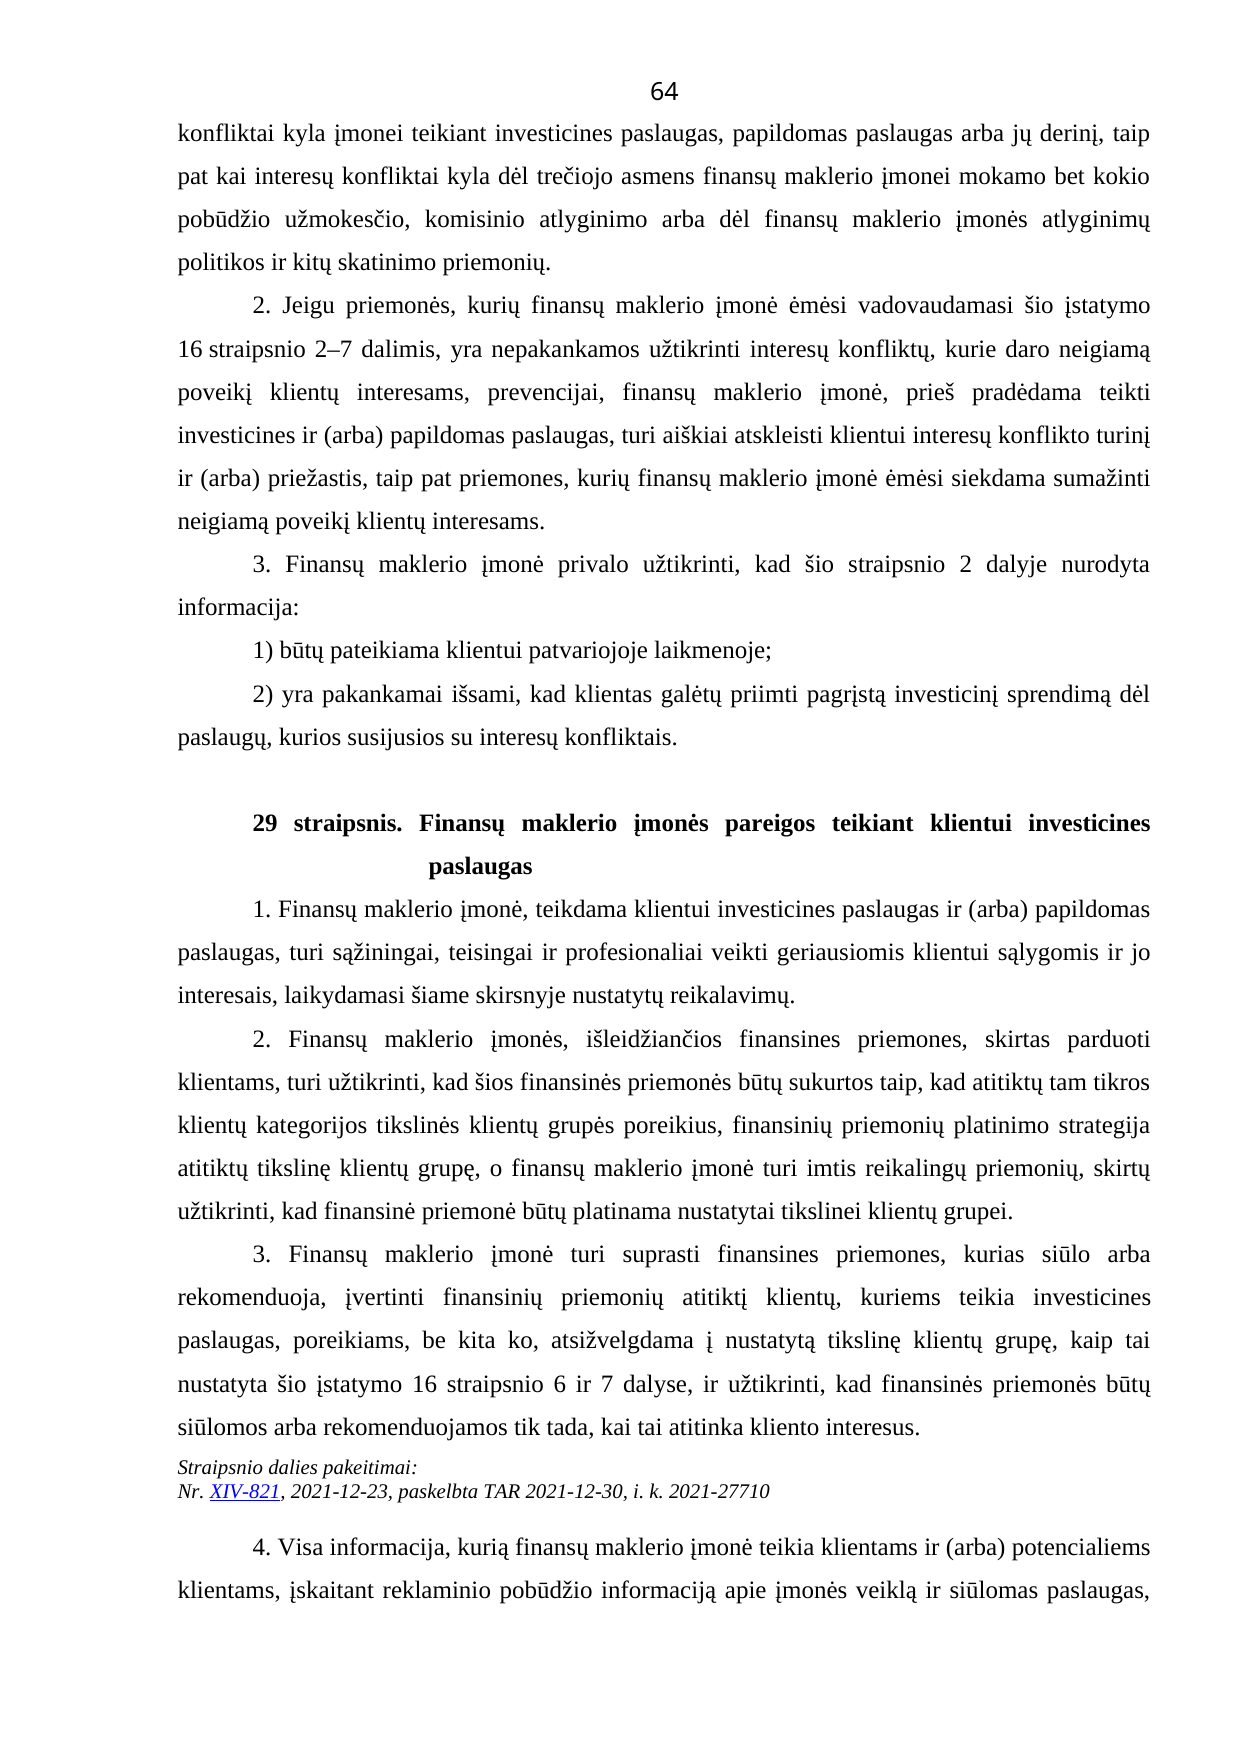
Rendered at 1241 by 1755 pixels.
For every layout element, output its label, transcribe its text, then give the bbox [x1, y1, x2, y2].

text Straipsnio dalies pakeitimai: [177, 1455, 1152, 1479]
text konfliktai kyla įmonei teikiant investicines paslaugas, papildomas paslaugas arba jų derinį, taip pat kai interesų konfliktai kyla dėl trečiojo asmens finansų maklerio įmonei mokamo bet kokio pobūdžio užmokesčio, komisinio atlyginimo arba dėl finansų maklerio įmonės atlyginimų politikos ir kitų skatinimo priemonių. [177, 118, 1152, 276]
text 2. Finansų maklerio įmonės, išleidžiančios finansines priemones, skirtas parduoti klientams, turi užtikrinti, kad šios finansinės priemonės būtų sukurtos taip, kad atitiktų tam tikros klientų kategorijos tikslinės klientų grupės poreikius, finansinių priemonių platinimo strategija atitiktų tikslinę klientų grupę, o finansų maklerio įmonė turi imtis reikalingų priemonių, skirtų užtikrinti, kad finansinė priemonė būtų platinama nustatytai tikslinei klientų grupei. [177, 1024, 1152, 1225]
text 2) yra pakankamai išsami, kad klientas galėtų priimti pagrįstą investicinį sprendimą dėl paslaugų, kurios susijusios su interesų konfliktais. [177, 679, 1152, 751]
text 1. Finansų maklerio įmonė, teikdama klientui investicines paslaugas ir (arba) papildomas paslaugas, turi sąžiningai, teisingai ir profesionaliai veikti geriausiomis klientui sąlygomis ir jo interesais, laikydamasi šiame skirsnyje nustatytų reikalavimų. [177, 894, 1152, 1009]
text Nr. XIV-821, 2021-12-23, paskelbta TAR 2021-12-30, i. k. 2021-27710 [177, 1479, 1152, 1503]
text 2. Jeigu priemonės, kurių finansų maklerio įmonė ėmėsi vadovaudamasi šio įstatymo 16 straipsnio 2–7 dalimis, yra nepakankamos užtikrinti interesų konfliktų, kurie daro neigiamą poveikį klientų interesams, prevencijai, finansų maklerio įmonė, prieš pradėdama teikti investicines ir (arba) papildomas paslaugas, turi aiškiai atskleisti klientui interesų konflikto turinį ir (arba) priežastis, taip pat priemones, kurių finansų maklerio įmonė ėmėsi siekdama sumažinti neigiamą poveikį klientų interesams. [177, 291, 1152, 535]
text 4. Visa informacija, kurią finansų maklerio įmonė teikia klientams ir (arba) potencialiems klientams, įskaitant reklaminio pobūdžio informaciją apie įmonės veiklą ir siūlomas paslaugas, [177, 1532, 1152, 1604]
text 3. Finansų maklerio įmonė privalo užtikrinti, kad šio straipsnio 2 dalyje nurodyta informacija: [177, 549, 1152, 621]
text 3. Finansų maklerio įmonė turi suprasti finansines priemones, kurias siūlo arba rekomenduoja, įvertinti finansinių priemonių atitiktį klientų, kuriems teikia investicines paslaugas, poreikiams, be kita ko, atsižvelgdama į nustatytą tikslinę klientų grupę, kaip tai nustatyta šio įstatymo 16 straipsnio 6 ir 7 dalyse, ir užtikrinti, kad finansinės priemonės būtų siūlomos arba rekomenduojamos tik tada, kai tai atitinka kliento interesus. [177, 1239, 1152, 1441]
text 1) būtų pateikiama klientui patvariojoje laikmenoje; [177, 636, 1152, 664]
text 29 straipsnis. Finansų maklerio įmonės pareigos teikiant klientui investicines paslaugas [252, 808, 1152, 880]
